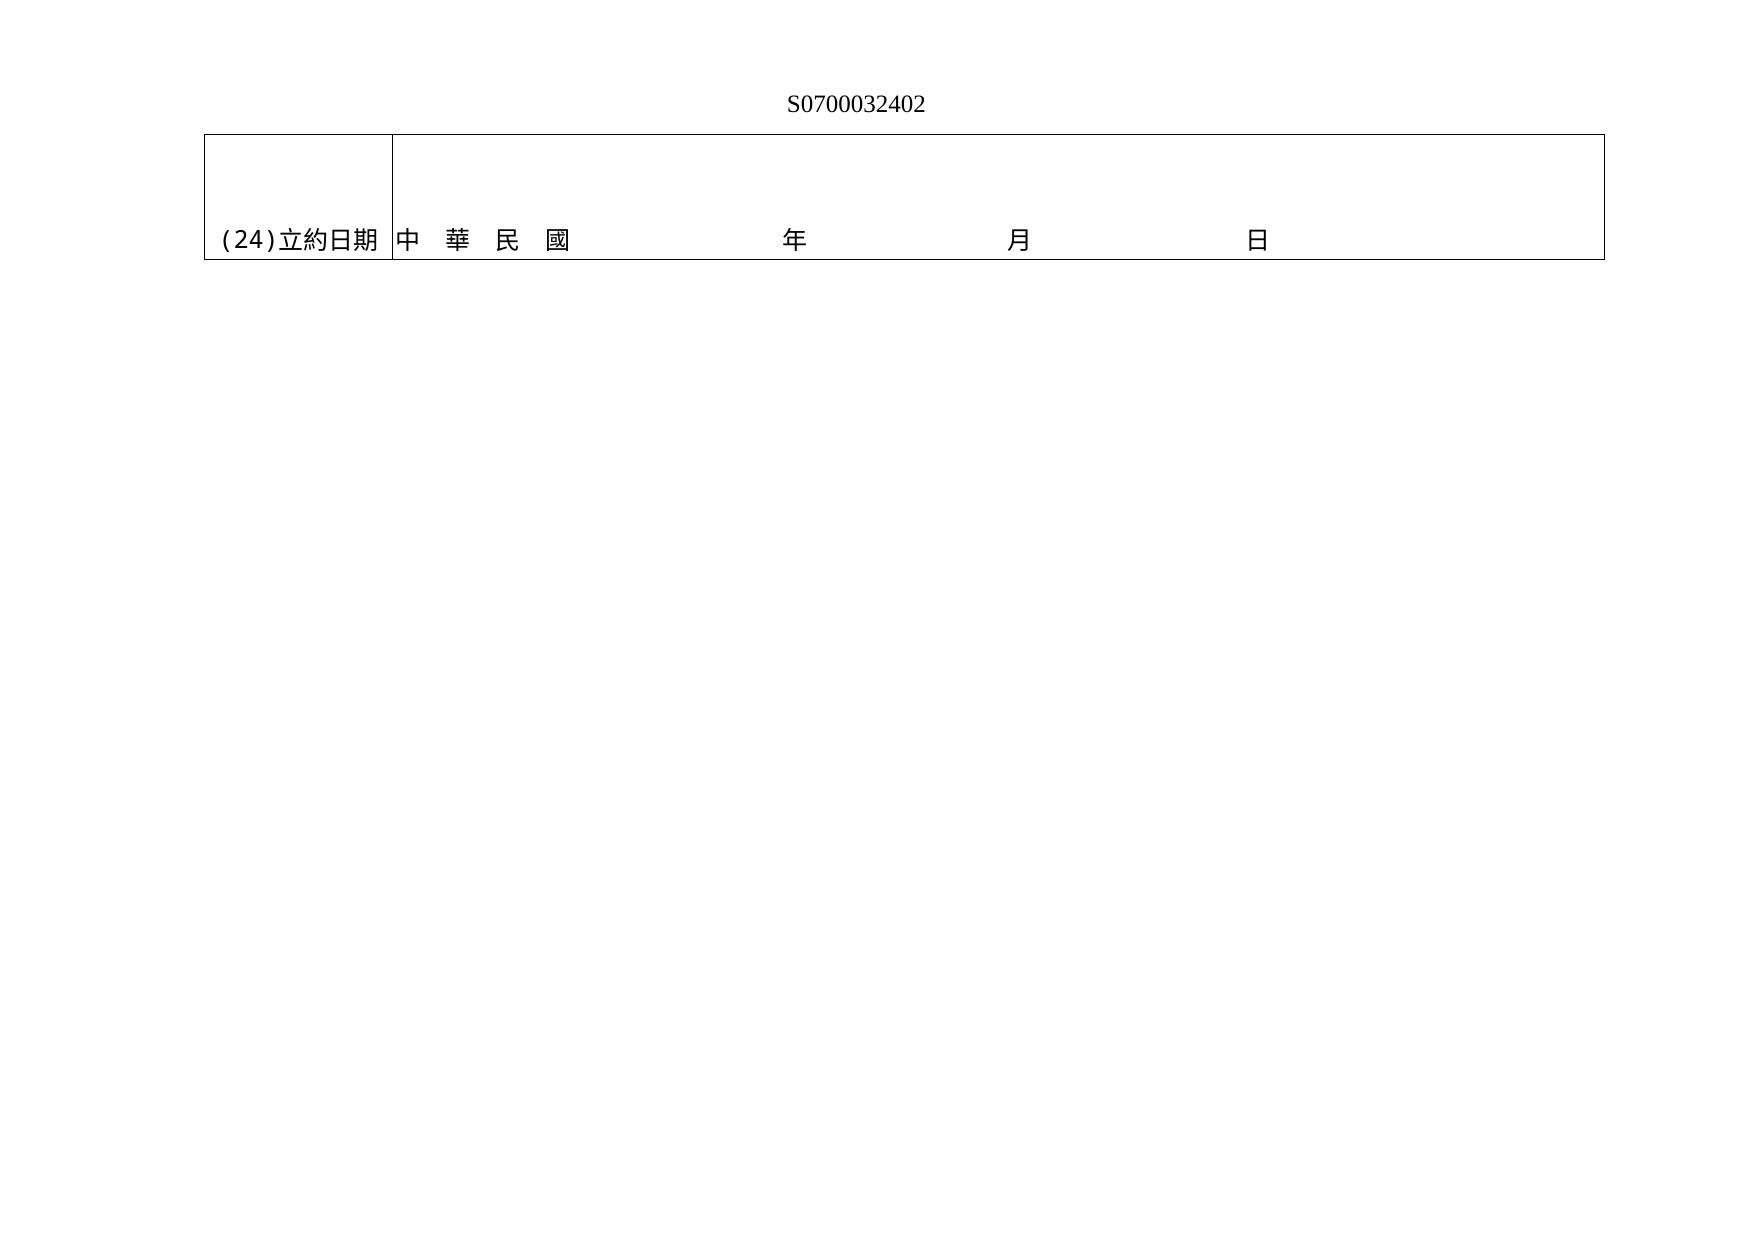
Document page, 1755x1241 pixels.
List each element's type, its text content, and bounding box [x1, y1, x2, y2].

table_cell 中 華 民 國 年 月 日 [393, 135, 1604, 259]
table_cell [177, 134, 204, 259]
table_cell (24)立約日期 [205, 135, 392, 259]
